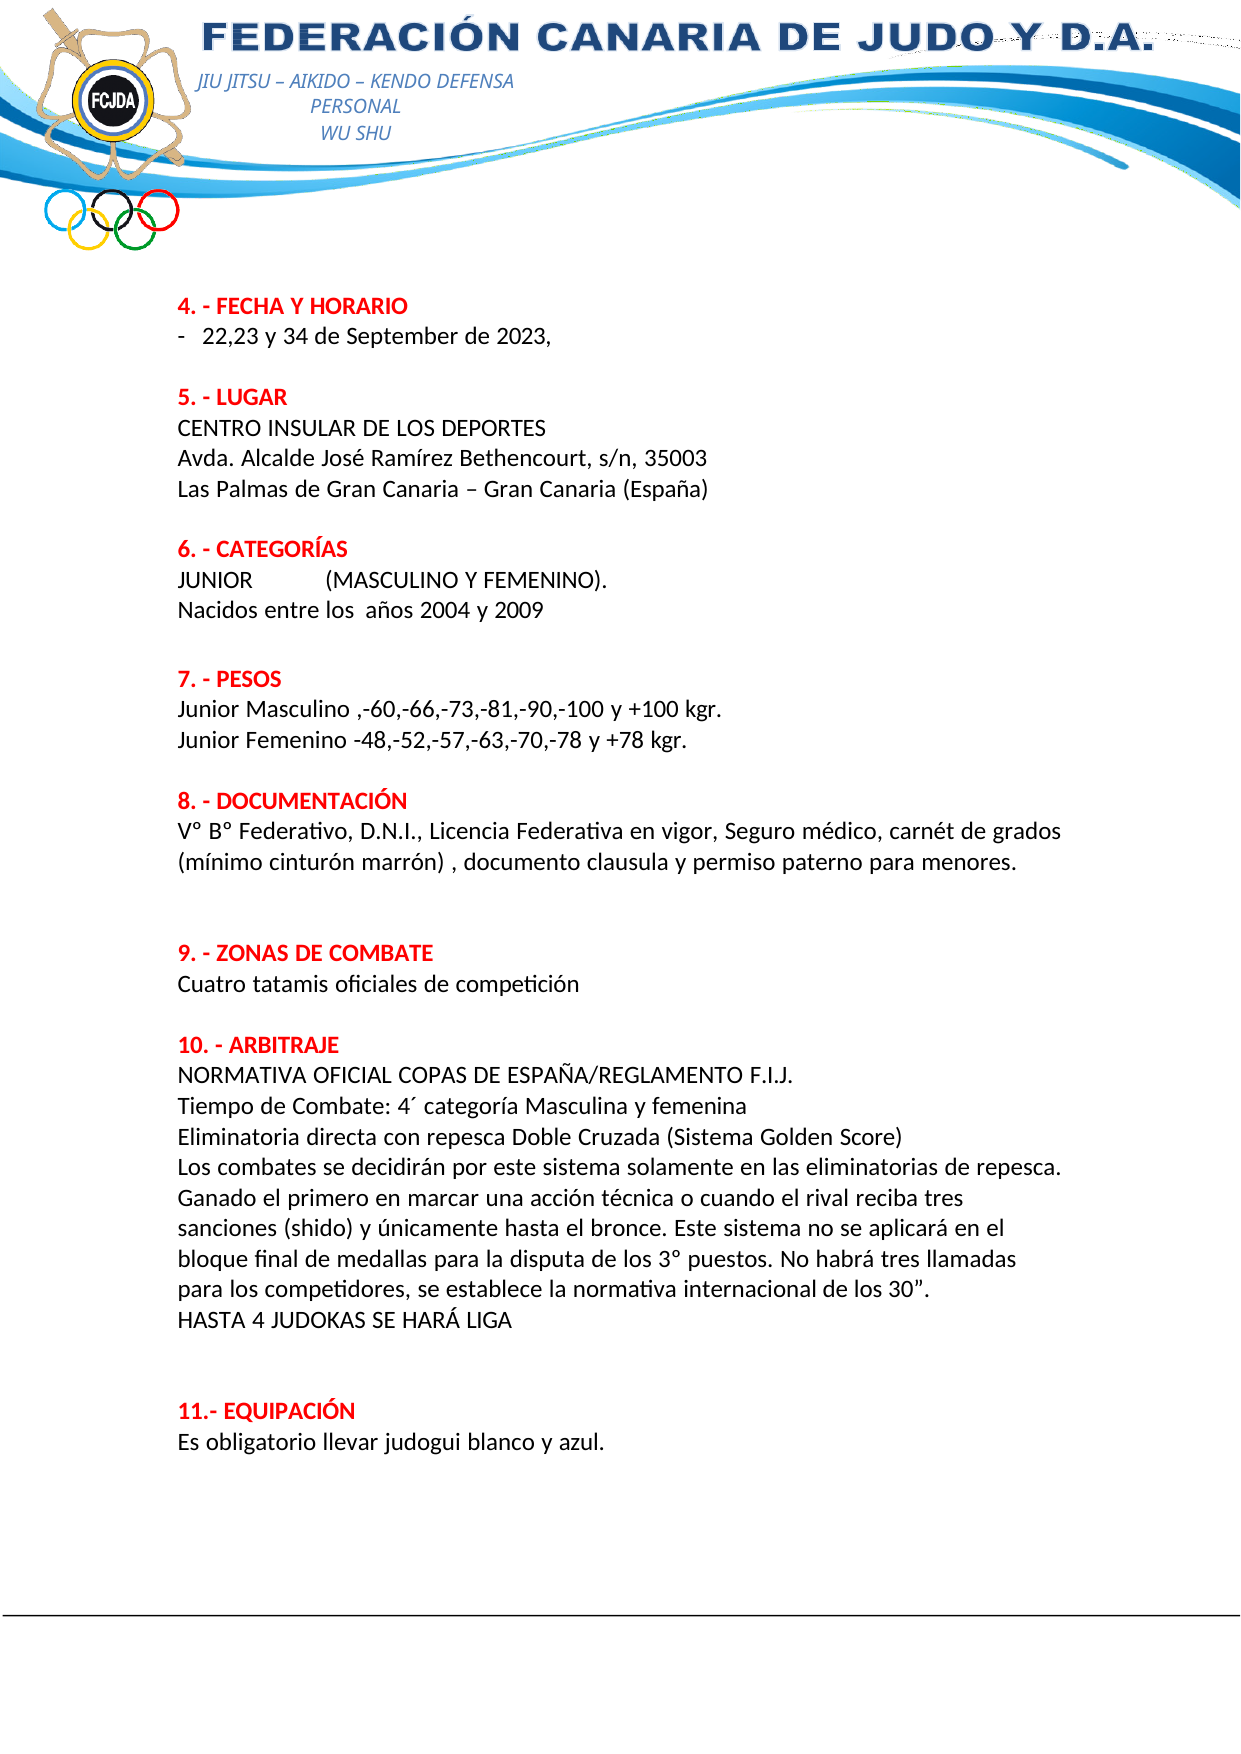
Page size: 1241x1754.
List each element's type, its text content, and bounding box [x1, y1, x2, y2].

subtitle - DOCUMENTACIÓN [177, 785, 1240, 815]
text JUNIOR (MASCULINO Y FEMENINO). [177, 564, 1240, 594]
text Tiempo de Combate: 4´ categoría Masculina y femenina [177, 1090, 1240, 1121]
text CENTRO INSULAR DE LOS DEPORTES [177, 412, 1240, 442]
text Es obligatorio llevar judogui blanco y azul. [177, 1426, 1240, 1456]
subtitle - PESOS [177, 663, 1240, 693]
text Vº Bº Federativo, D.N.I., Licencia Federativa en vigor, Seguro médico, carnét de grados (mínimo cinturón marrón) , documento clausula y permiso paterno para menores. [177, 815, 1062, 876]
text Nacidos entre los años 2004 y 2009 [177, 594, 1240, 625]
subtitle - FECHA Y HORARIO [177, 290, 1240, 320]
text Los combates se decidirán por este sistema solamente en las eliminatorias de repesca. Ganado el primero en marcar una acción técnica o cuando el rival reciba tres sanciones (shido) y únicamente hasta el bronce. Este sistema no se aplicará en el bloque final de medallas para la disputa de los 3º puestos. No habrá tres llamadas para los competidores, se establece la normativa internacional de los 30”. [177, 1151, 1062, 1304]
picture [0, 7, 1241, 256]
text - 22,23 y 34 de September de 2023, [177, 320, 1240, 351]
text Eliminatoria directa con repesca Doble Cruzada (Sistema Golden Score) [177, 1121, 1240, 1151]
picture [790, 32, 797, 43]
text Junior Femenino -48,-52,-57,-63,-70,-78 y +78 kgr. [177, 724, 1240, 754]
text Cuatro tatamis oficiales de competición [177, 968, 1240, 998]
text Avda. Alcalde José Ramírez Bethencourt, s/n, 35003 Las Palmas de Gran Canaria – Gran Canaria (España) [177, 442, 731, 503]
text Junior Masculino ,-60,-66,-73,-81,-90,-100 y +100 kgr. [177, 693, 1240, 724]
subtitle - ZONAS DE COMBATE [177, 937, 1240, 968]
list WU SHU [158, 119, 553, 146]
subtitle 11.- EQUIPACIÓN [177, 1395, 1240, 1426]
picture [1073, 32, 1080, 43]
text HASTA 4 JUDOKAS SE HARÁ LIGA [177, 1304, 1240, 1334]
subtitle - CATEGORÍAS [177, 533, 1240, 564]
text NORMATIVA OFICIAL COPAS DE ESPAÑA/REGLAMENTO F.I.J. [177, 1060, 1240, 1090]
list JIU JITSU – AIKIDO – KENDO DEFENSA PERSONAL [158, 68, 553, 119]
subtitle - ARBITRAJE [177, 1029, 1240, 1060]
subtitle - LUGAR [177, 381, 1240, 412]
